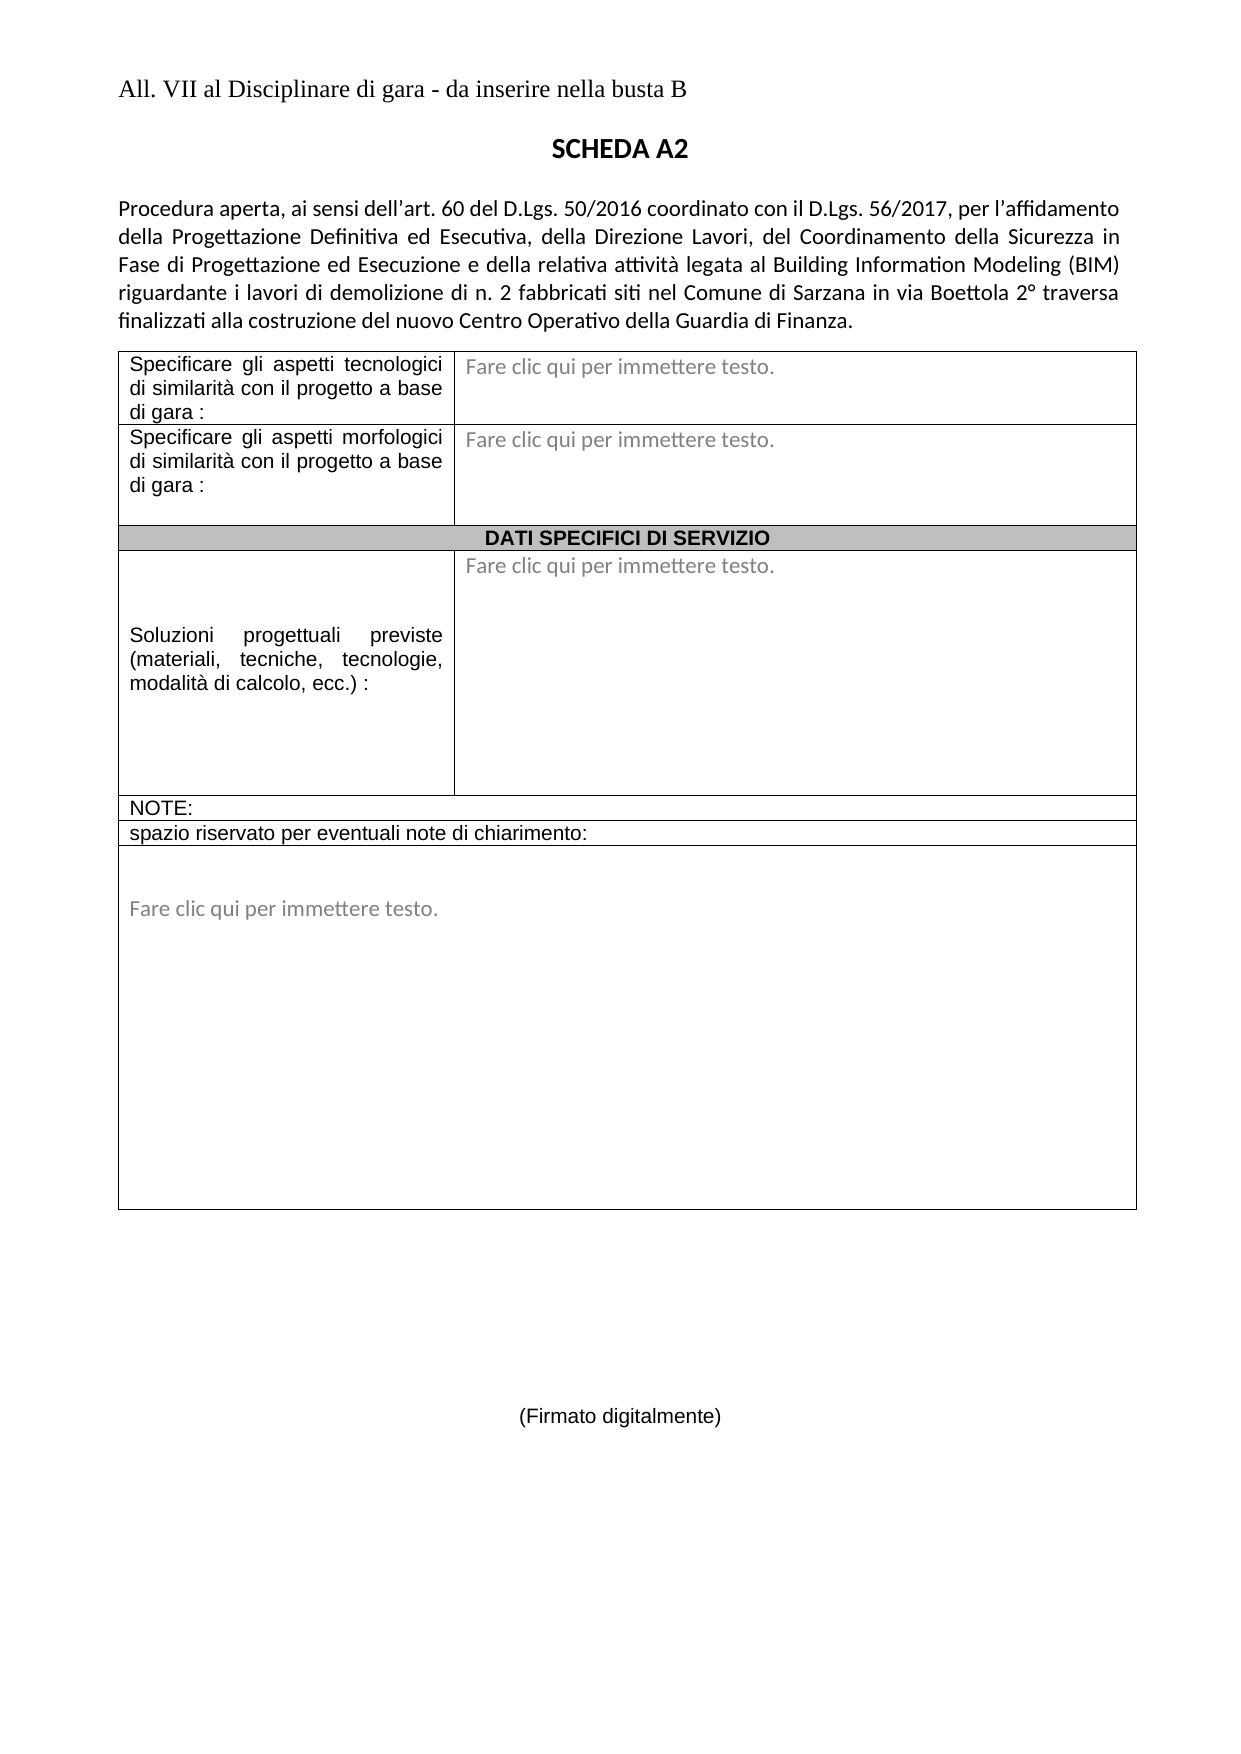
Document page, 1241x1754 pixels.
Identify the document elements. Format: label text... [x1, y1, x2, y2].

table_cell Fare clic qui per immettere testo. [455, 551, 1136, 795]
text (Firmato digitalmente) [118, 1404, 1122, 1428]
table_cell Fare clic qui per immettere testo. [455, 352, 1136, 424]
table_cell Fare clic qui per immettere testo. [455, 425, 1136, 525]
table_cell spazio riservato per eventuali note di chiarimento: [119, 821, 1136, 845]
table_cell Specificare gli aspetti morfologici di similarità con il progetto a base di gara : [119, 425, 454, 525]
table_cell DATI SPECIFICI DI SERVIZIO [119, 526, 1136, 550]
table_cell Soluzioni progettuali previste (materiali, tecniche, tecnologie, modalità di calcolo, ecc.) : [119, 551, 454, 795]
table_cell Specificare gli aspetti tecnologici di similarità con il progetto a base di gara : [119, 352, 454, 424]
table_cell NOTE: [119, 796, 1136, 820]
table_cell Fare clic qui per immettere testo. [119, 846, 1136, 1209]
